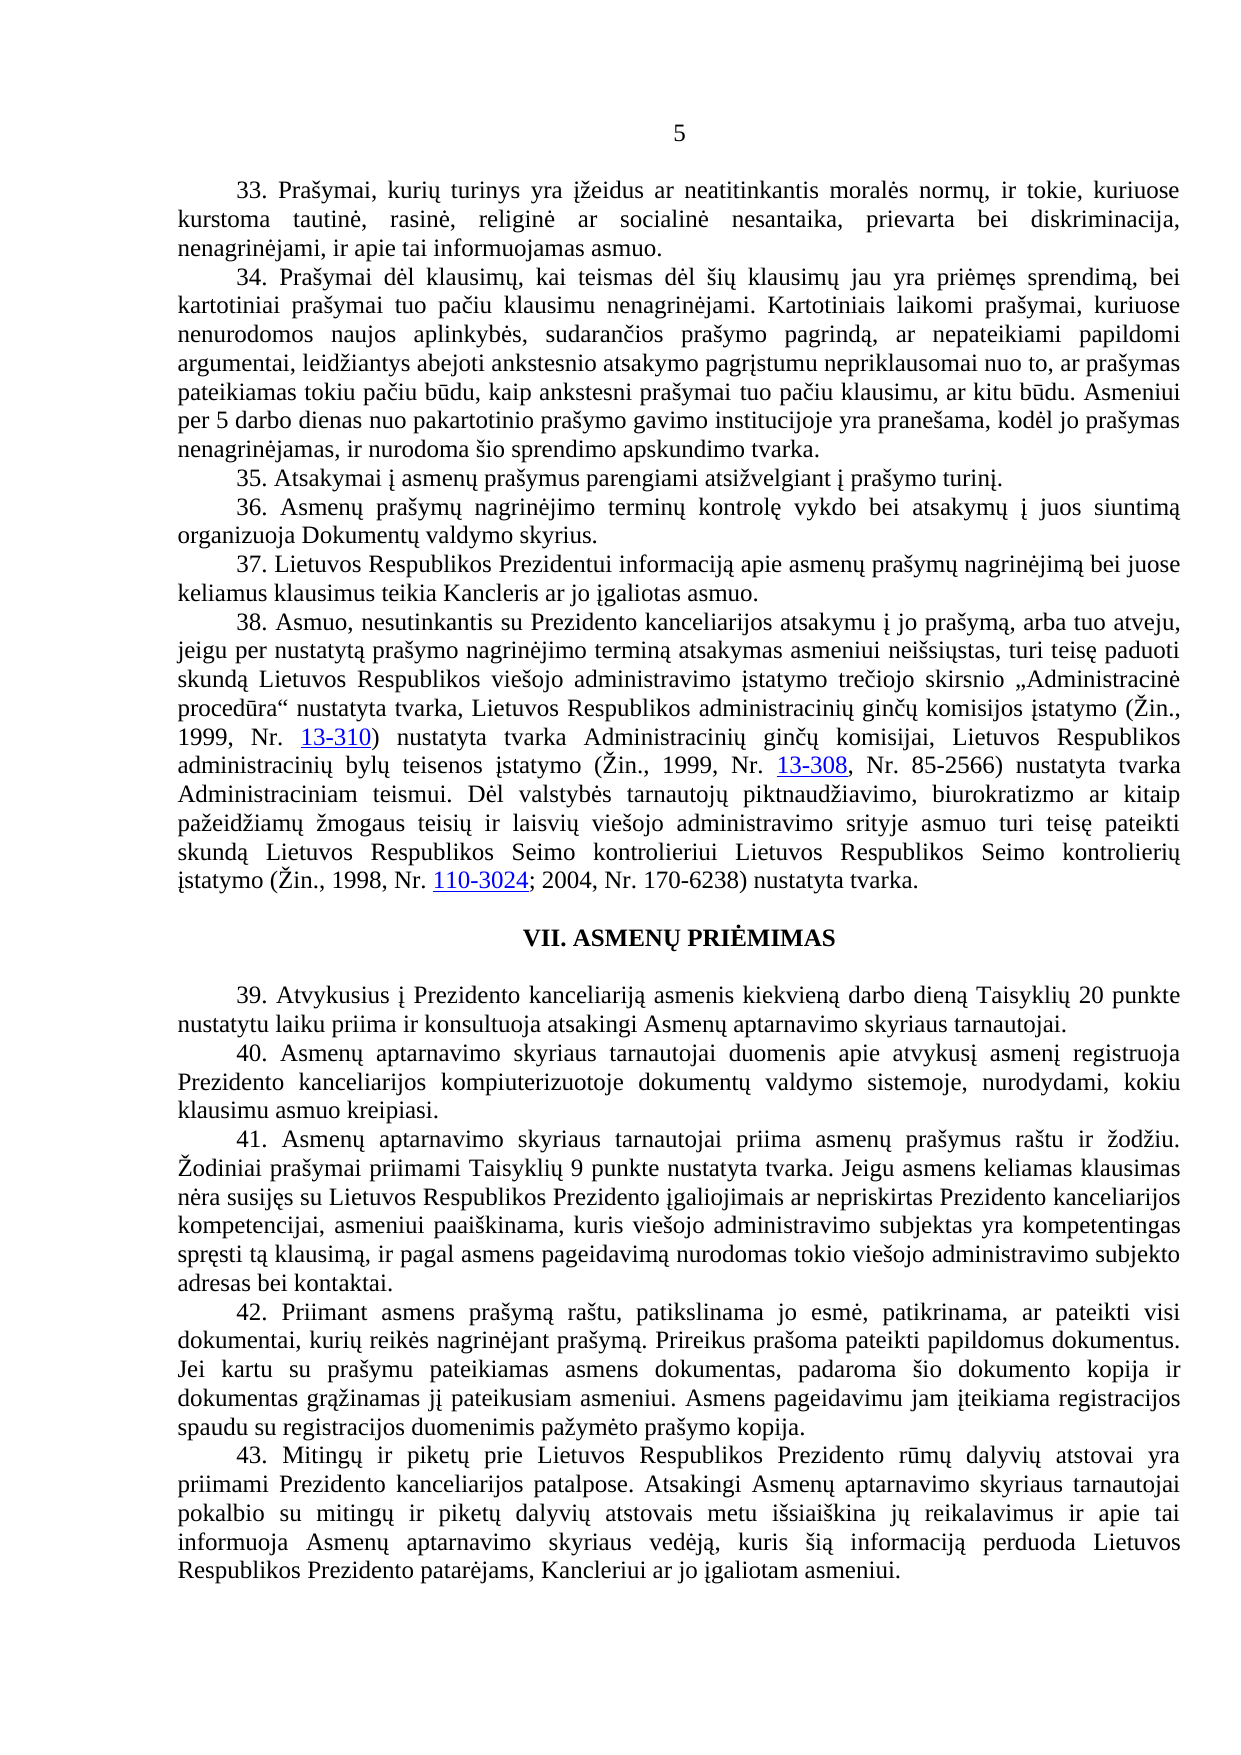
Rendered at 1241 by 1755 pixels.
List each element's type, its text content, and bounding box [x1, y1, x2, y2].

text 39. Atvykusius į Prezidento kanceliariją asmenis kiekvieną darbo dieną Taisyklių 20 punkte nustatytu laiku priima ir konsultuoja atsakingi Asmenų aptarnavimo skyriaus tarnautojai. [177, 981, 1181, 1038]
text 38. Asmuo, nesutinkantis su Prezidento kanceliarijos atsakymu į jo prašymą, arba tuo atveju, jeigu per nustatytą prašymo nagrinėjimo terminą atsakymas asmeniui neišsiųstas, turi teisę paduoti skundą Lietuvos Respublikos viešojo administravimo įstatymo trečiojo skirsnio „Administracinė procedūra“ nustatyta tvarka, Lietuvos Respublikos administracinių ginčų komisijos įstatymo (Žin., 1999, Nr. 13-310) nustatyta tvarka Administracinių ginčų komisijai, Lietuvos Respublikos administracinių bylų teisenos įstatymo (Žin., 1999, Nr. 13-308, Nr. 85-2566) nustatyta tvarka Administraciniam teismui. Dėl valstybės tarnautojų piktnaudžiavimo, biurokratizmo ar kitaip pažeidžiamų žmogaus teisių ir laisvių viešojo administravimo srityje asmuo turi teisę pateikti skundą Lietuvos Respublikos Seimo kontrolieriui Lietuvos Respublikos Seimo kontrolierių įstatymo (Žin., 1998, Nr. 110-3024; 2004, Nr. 170-6238) nustatyta tvarka. [177, 607, 1181, 894]
text 41. Asmenų aptarnavimo skyriaus tarnautojai priima asmenų prašymus raštu ir žodžiu. Žodiniai prašymai priimami Taisyklių 9 punkte nustatyta tvarka. Jeigu asmens keliamas klausimas nėra susijęs su Lietuvos Respublikos Prezidento įgaliojimais ar nepriskirtas Prezidento kanceliarijos kompetencijai, asmeniui paaiškinama, kuris viešojo administravimo subjektas yra kompetentingas spręsti tą klausimą, ir pagal asmens pageidavimą nurodomas tokio viešojo administravimo subjekto adresas bei kontaktai. [177, 1124, 1181, 1297]
text 37. Lietuvos Respublikos Prezidentui informaciją apie asmenų prašymų nagrinėjimą bei juose keliamus klausimus teikia Kancleris ar jo įgaliotas asmuo. [177, 549, 1181, 607]
text 43. Mitingų ir piketų prie Lietuvos Respublikos Prezidento rūmų dalyvių atstovai yra priimami Prezidento kanceliarijos patalpose. Atsakingi Asmenų aptarnavimo skyriaus tarnautojai pokalbio su mitingų ir piketų dalyvių atstovais metu išsiaiškina jų reikalavimus ir apie tai informuoja Asmenų aptarnavimo skyriaus vedėją, kuris šią informaciją perduoda Lietuvos Respublikos Prezidento patarėjams, Kancleriui ar jo įgaliotam asmeniui. [177, 1441, 1181, 1584]
text 34. Prašymai dėl klausimų, kai teismas dėl šių klausimų jau yra priėmęs sprendimą, bei kartotiniai prašymai tuo pačiu klausimu nenagrinėjami. Kartotiniais laikomi prašymai, kuriuose nenurodomos naujos aplinkybės, sudarančios prašymo pagrindą, ar nepateikiami papildomi argumentai, leidžiantys abejoti ankstesnio atsakymo pagrįstumu nepriklausomai nuo to, ar prašymas pateikiamas tokiu pačiu būdu, kaip ankstesni prašymai tuo pačiu klausimu, ar kitu būdu. Asmeniui per 5 darbo dienas nuo pakartotinio prašymo gavimo institucijoje yra pranešama, kodėl jo prašymas nenagrinėjamas, ir nurodoma šio sprendimo apskundimo tvarka. [177, 262, 1181, 463]
text 42. Priimant asmens prašymą raštu, patikslinama jo esmė, patikrinama, ar pateikti visi dokumentai, kurių reikės nagrinėjant prašymą. Prireikus prašoma pateikti papildomus dokumentus. Jei kartu su prašymu pateikiamas asmens dokumentas, padaroma šio dokumento kopija ir dokumentas grąžinamas jį pateikusiam asmeniui. Asmens pageidavimu jam įteikiama registracijos spaudu su registracijos duomenimis pažymėto prašymo kopija. [177, 1297, 1181, 1441]
text 33. Prašymai, kurių turinys yra įžeidus ar neatitinkantis moralės normų, ir tokie, kuriuose kurstoma tautinė, rasinė, religinė ar socialinė nesantaika, prievarta bei diskriminacija, nenagrinėjami, ir apie tai informuojamas asmuo. [177, 176, 1181, 262]
text 35. Atsakymai į asmenų prašymus parengiami atsižvelgiant į prašymo turinį. [177, 463, 1181, 492]
text 36. Asmenų prašymų nagrinėjimo terminų kontrolę vykdo bei atsakymų į juos siuntimą organizuoja Dokumentų valdymo skyrius. [177, 492, 1181, 549]
text 40. Asmenų aptarnavimo skyriaus tarnautojai duomenis apie atvykusį asmenį registruoja Prezidento kanceliarijos kompiuterizuotoje dokumentų valdymo sistemoje, nurodydami, kokiu klausimu asmuo kreipiasi. [177, 1038, 1181, 1124]
text VII. ASMENŲ PRIĖMIMAS [177, 923, 1181, 952]
